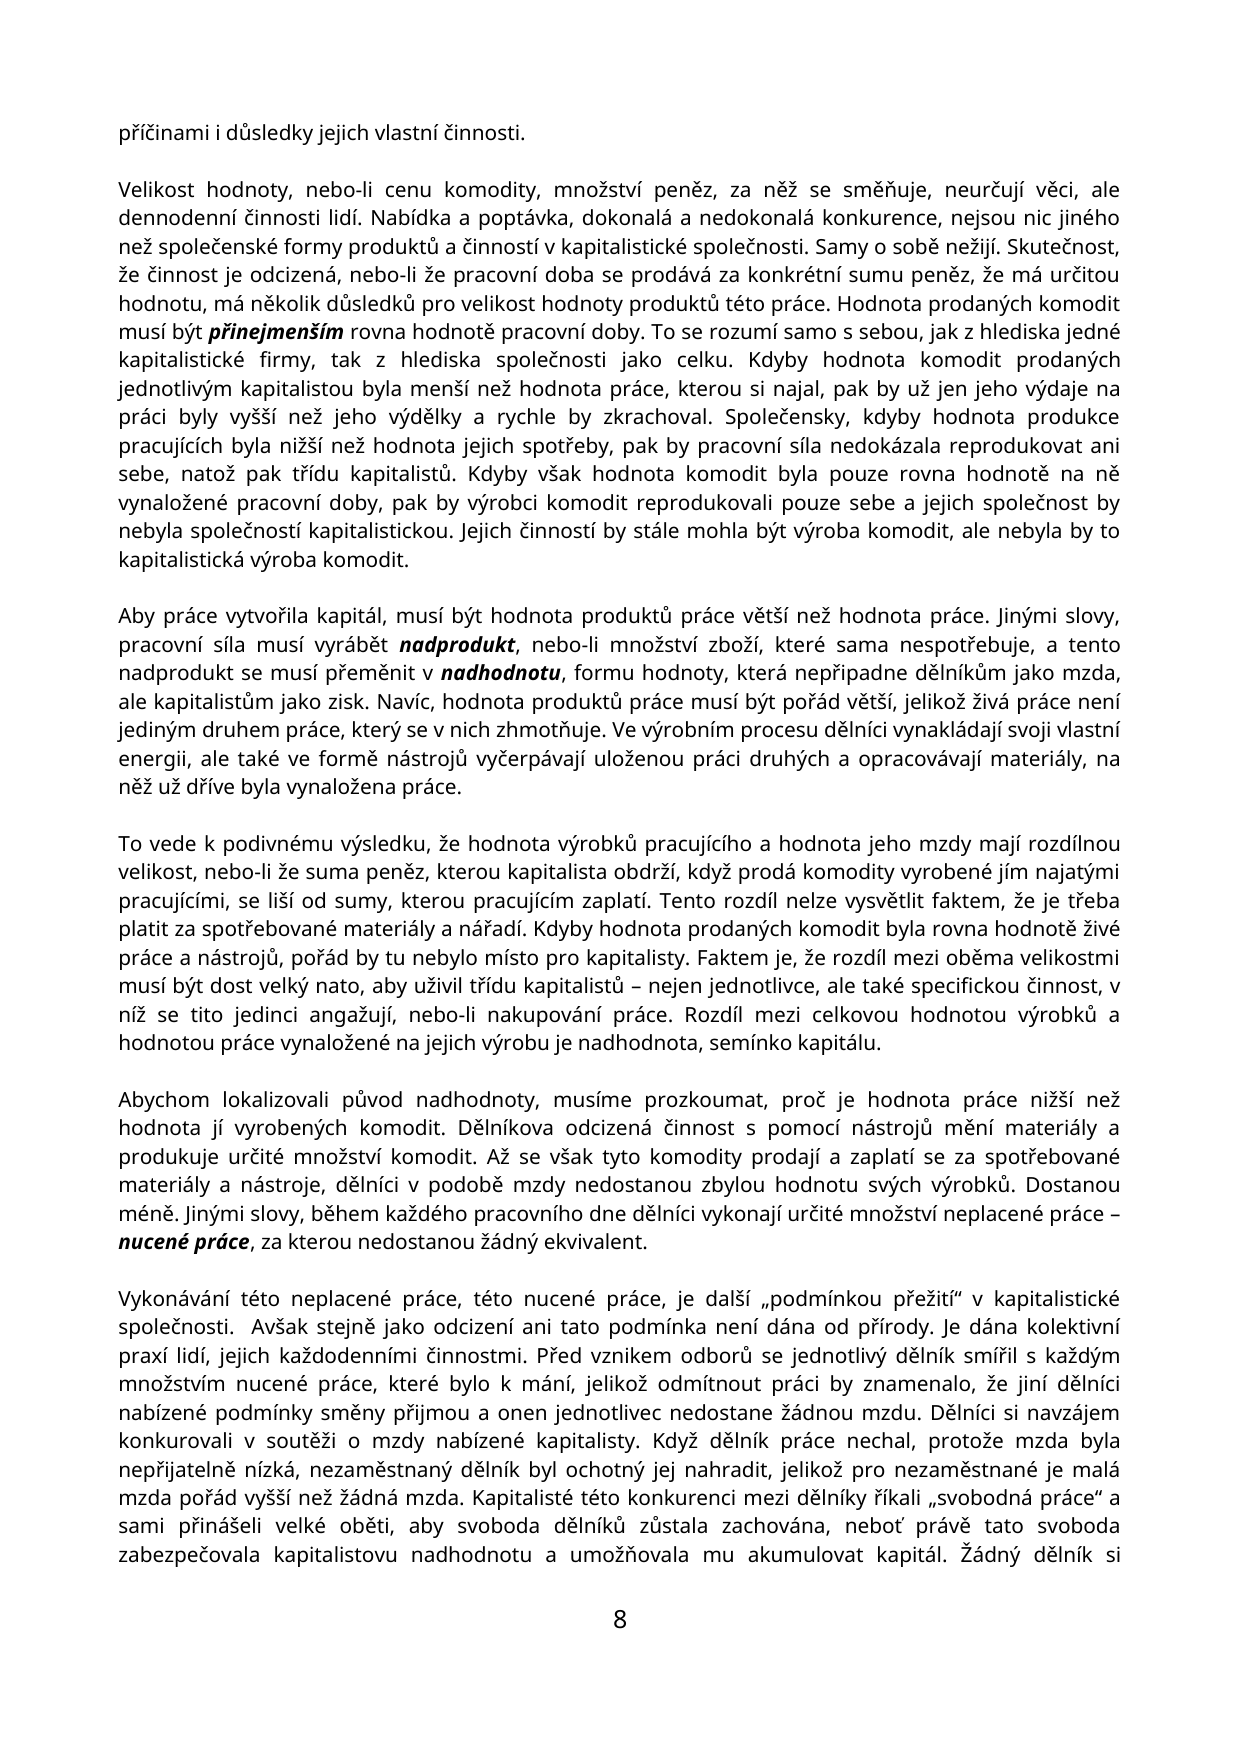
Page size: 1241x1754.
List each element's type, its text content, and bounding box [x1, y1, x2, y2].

text Abychom lokalizovali původ nadhodnoty, musíme prozkoumat, proč je hodnota práce nižší než hodnota jí vyrobených komodit. Dělníkova odcizená činnost s pomocí nástrojů mění materiály a produkuje určité množství komodit. Až se však tyto komodity prodají a zaplatí se za spotřebované materiály a nástroje, dělníci v podobě mzdy nedostanou zbylou hodnotu svých výrobků. Dostanou méně. Jinými slovy, během každého pracovního dne dělníci vykonají určité množství neplacené práce – nucené práce, za kterou nedostanou žádný ekvivalent. [118, 1085, 1122, 1256]
text To vede k podivnému výsledku, že hodnota výrobků pracujícího a hodnota jeho mzdy mají rozdílnou velikost, nebo-li že suma peněz, kterou kapitalista obdrží, když prodá komodity vyrobené jím najatými pracujícími, se liší od sumy, kterou pracujícím zaplatí. Tento rozdíl nelze vysvětlit faktem, že je třeba platit za spotřebované materiály a nářadí. Kdyby hodnota prodaných komodit byla rovna hodnotě živé práce a nástrojů, pořád by tu nebylo místo pro kapitalisty. Faktem je, že rozdíl mezi oběma velikostmi musí být dost velký nato, aby uživil třídu kapitalistů – nejen jednotlivce, ale také specifickou činnost, v níž se tito jedinci angažují, nebo-li nakupování práce. Rozdíl mezi celkovou hodnotou výrobků a hodnotou práce vynaložené na jejich výrobu je nadhodnota, semínko kapitálu. [118, 829, 1122, 1057]
text Vykonávání této neplacené práce, této nucené práce, je další „podmínkou přežití“ v kapitalistické společnosti. Avšak stejně jako odcizení ani tato podmínka není dána od přírody. Je dána kolektivní praxí lidí, jejich každodenními činnostmi. Před vznikem odborů se jednotlivý dělník smířil s každým množstvím nucené práce, které bylo k mání, jelikož odmítnout práci by znamenalo, že jiní dělníci nabízené podmínky směny přijmou a onen jednotlivec nedostane žádnou mzdu. Dělníci si navzájem konkurovali v soutěži o mzdy nabízené kapitalisty. Když dělník práce nechal, protože mzda byla nepřijatelně nízká, nezaměstnaný dělník byl ochotný jej nahradit, jelikož pro nezaměstnané je malá mzda pořád vyšší než žádná mzda. Kapitalisté této konkurenci mezi dělníky říkali „svobodná práce“ a sami přinášeli velké oběti, aby svoboda dělníků zůstala zachována, neboť právě tato svoboda zabezpečovala kapitalistovu nadhodnotu a umožňovala mu akumulovat kapitál. Žádný dělník si [118, 1284, 1122, 1568]
text příčinami i důsledky jejich vlastní činnosti. [118, 118, 1122, 147]
text Velikost hodnoty, nebo-li cenu komodity, množství peněz, za něž se směňuje, neurčují věci, ale dennodenní činnosti lidí. Nabídka a poptávka, dokonalá a nedokonalá konkurence, nejsou nic jiného než společenské formy produktů a činností v kapitalistické společnosti. Samy o sobě nežijí. Skutečnost, že činnost je odcizená, nebo-li že pracovní doba se prodává za konkrétní sumu peněz, že má určitou hodnotu, má několik důsledků pro velikost hodnoty produktů této práce. Hodnota prodaných komodit musí být přinejmenším rovna hodnotě pracovní doby. To se rozumí samo s sebou, jak z hlediska jedné kapitalistické firmy, tak z hlediska společnosti jako celku. Kdyby hodnota komodit prodaných jednotlivým kapitalistou byla menší než hodnota práce, kterou si najal, pak by už jen jeho výdaje na práci byly vyšší než jeho výdělky a rychle by zkrachoval. Společensky, kdyby hodnota produkce pracujících byla nižší než hodnota jejich spotřeby, pak by pracovní síla nedokázala reprodukovat ani sebe, natož pak třídu kapitalistů. Kdyby však hodnota komodit byla pouze rovna hodnotě na ně vynaložené pracovní doby, pak by výrobci komodit reprodukovali pouze sebe a jejich společnost by nebyla společností kapitalistickou. Jejich činností by stále mohla být výroba komodit, ale nebyla by to kapitalistická výroba komodit. [118, 175, 1122, 573]
text Aby práce vytvořila kapitál, musí být hodnota produktů práce větší než hodnota práce. Jinými slovy, pracovní síla musí vyrábět nadprodukt, nebo-li množství zboží, které sama nespotřebuje, a tento nadprodukt se musí přeměnit v nadhodnotu, formu hodnoty, která nepřipadne dělníkům jako mzda, ale kapitalistům jako zisk. Navíc, hodnota produktů práce musí být pořád větší, jelikož živá práce není jediným druhem práce, který se v nich zhmotňuje. Ve výrobním procesu dělníci vynakládají svoji vlastní energii, ale také ve formě nástrojů vyčerpávají uloženou práci druhých a opracovávají materiály, na něž už dříve byla vynaložena práce. [118, 602, 1122, 801]
